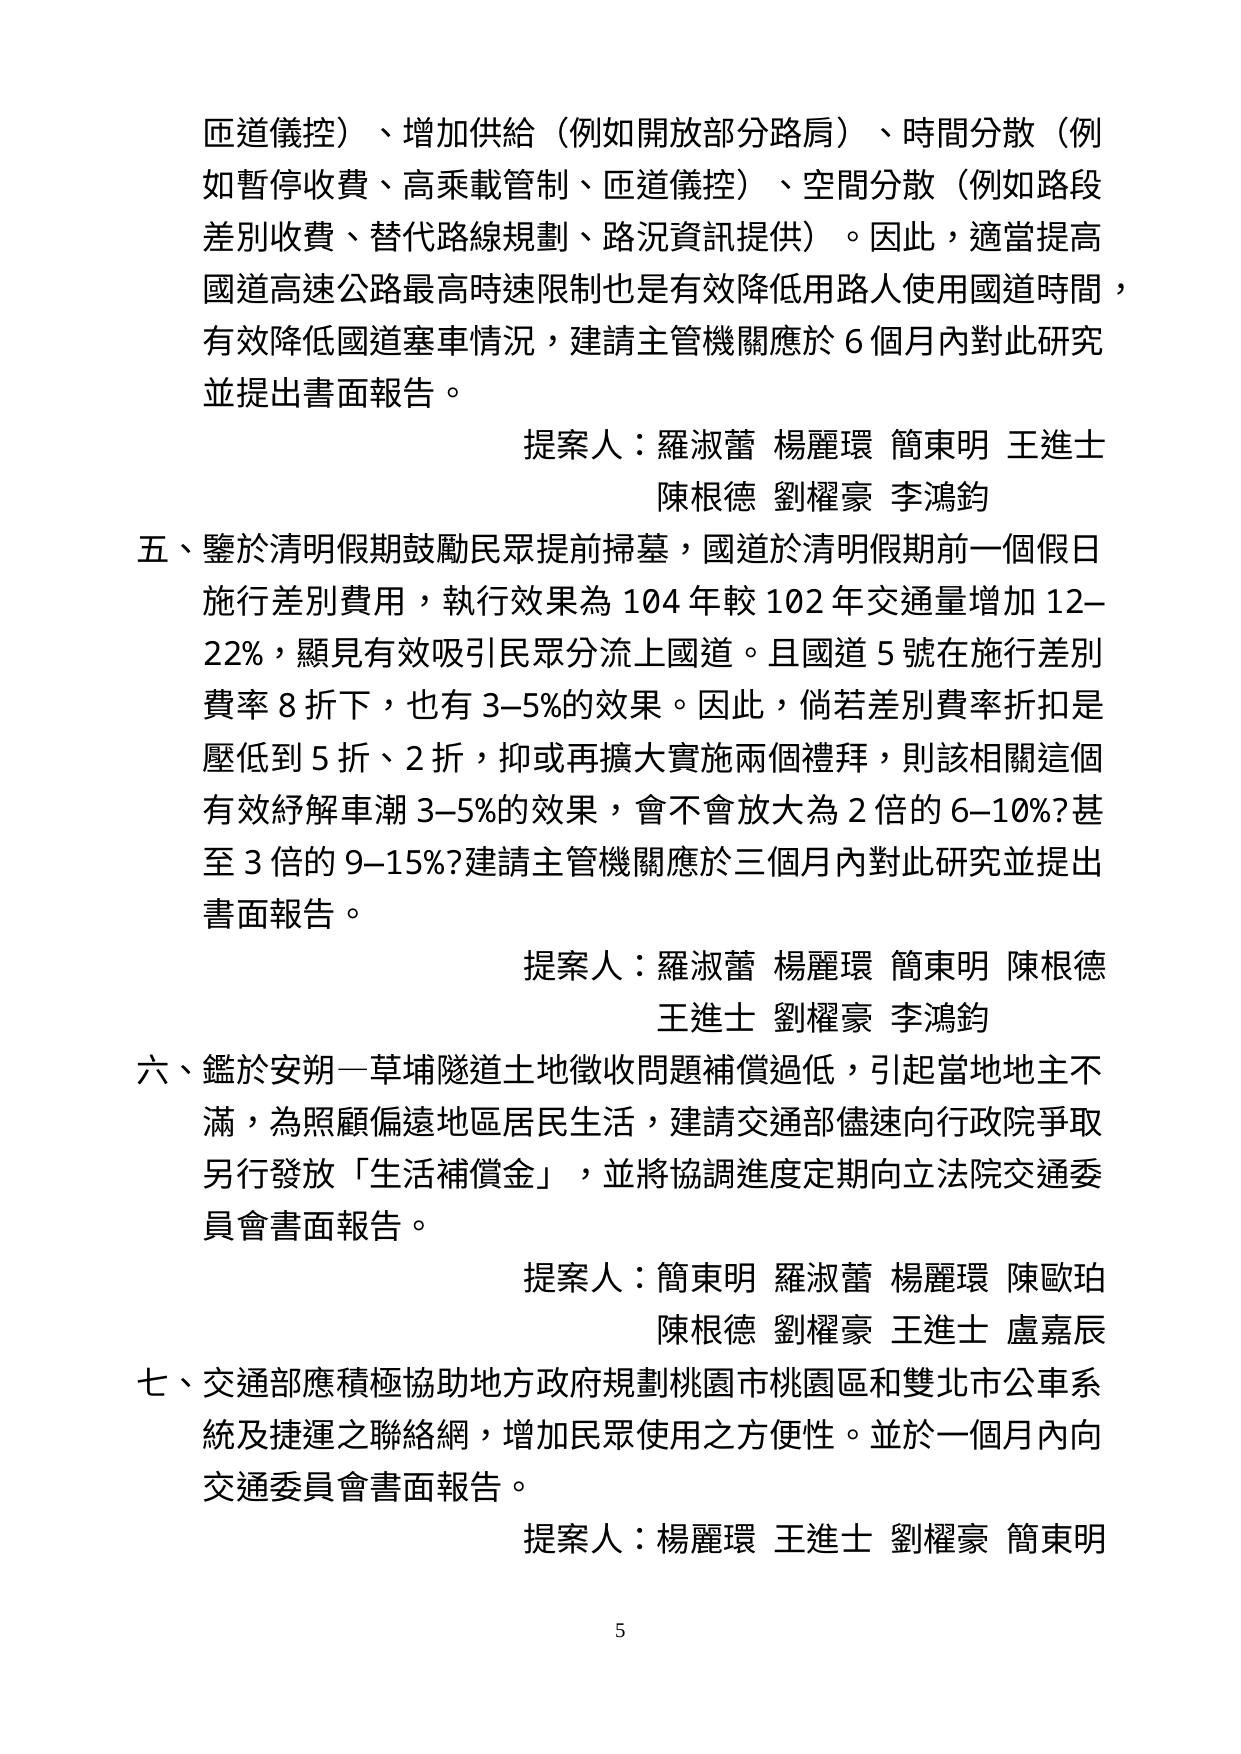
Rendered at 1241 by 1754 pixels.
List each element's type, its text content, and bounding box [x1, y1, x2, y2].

text 五、鑒於清明假期鼓勵民眾提前掃墓，國道於清明假期前一個假日施行差別費用，執行效果為104年較102年交通量增加12—22%，顯見有效吸引民眾分流上國道。且國道5號在施行差別費率8折下，也有3—5%的效果。因此，倘若差別費率折扣是壓低到5折、2折，抑或再擴大實施兩個禮拜，則該相關這個有效紓解車潮3—5%的效果，會不會放大為2倍的6—10%?甚至3倍的9—15%?建請主管機關應於三個月內對此研究並提出書面報告。 [136, 520, 1104, 937]
text 提案人：羅淑蕾 楊麗環 簡東明 王進士陳根德 劉櫂豪 李鴻鈞 [523, 416, 1117, 520]
text 四、鑒於紓解國道每逢假日必塞車必須透過多項有效措施同時並進，包括有降低需求（例如單一費率、高乘載管制、入口匝道封閉、匝道儀控）、增加供給（例如開放部分路肩）、時間分散（例如暫停收費、高乘載管制、匝道儀控）、空間分散（例如路段差別收費、替代路線規劃、路況資訊提供）。因此，適當提高國道高速公路最高時速限制也是有效降低用路人使用國道時間，有效降低國道塞車情況，建請主管機關應於6個月內對此研究並提出書面報告。 [136, 103, 1104, 416]
text 提案人：羅淑蕾 楊麗環 簡東明 陳根德王進士 劉櫂豪 李鴻鈞 [523, 937, 1117, 1041]
text 七、交通部應積極協助地方政府規劃桃園市桃園區和雙北市公車系統及捷運之聯絡網，增加民眾使用之方便性。並於一個月內向交通委員會書面報告。 [136, 1353, 1104, 1509]
text 六、鑑於安朔—草埔隧道土地徵收問題補償過低，引起當地地主不滿，為照顧偏遠地區居民生活，建請交通部儘速向行政院爭取另行發放「生活補償金」，並將協調進度定期向立法院交通委員會書面報告。 [136, 1041, 1104, 1249]
text 提案人：簡東明 羅淑蕾 楊麗環 陳歐珀陳根德 劉櫂豪 王進士 盧嘉辰 [523, 1249, 1117, 1353]
text 提案人：楊麗環 王進士 劉櫂豪 簡東明 [523, 1509, 1117, 1562]
